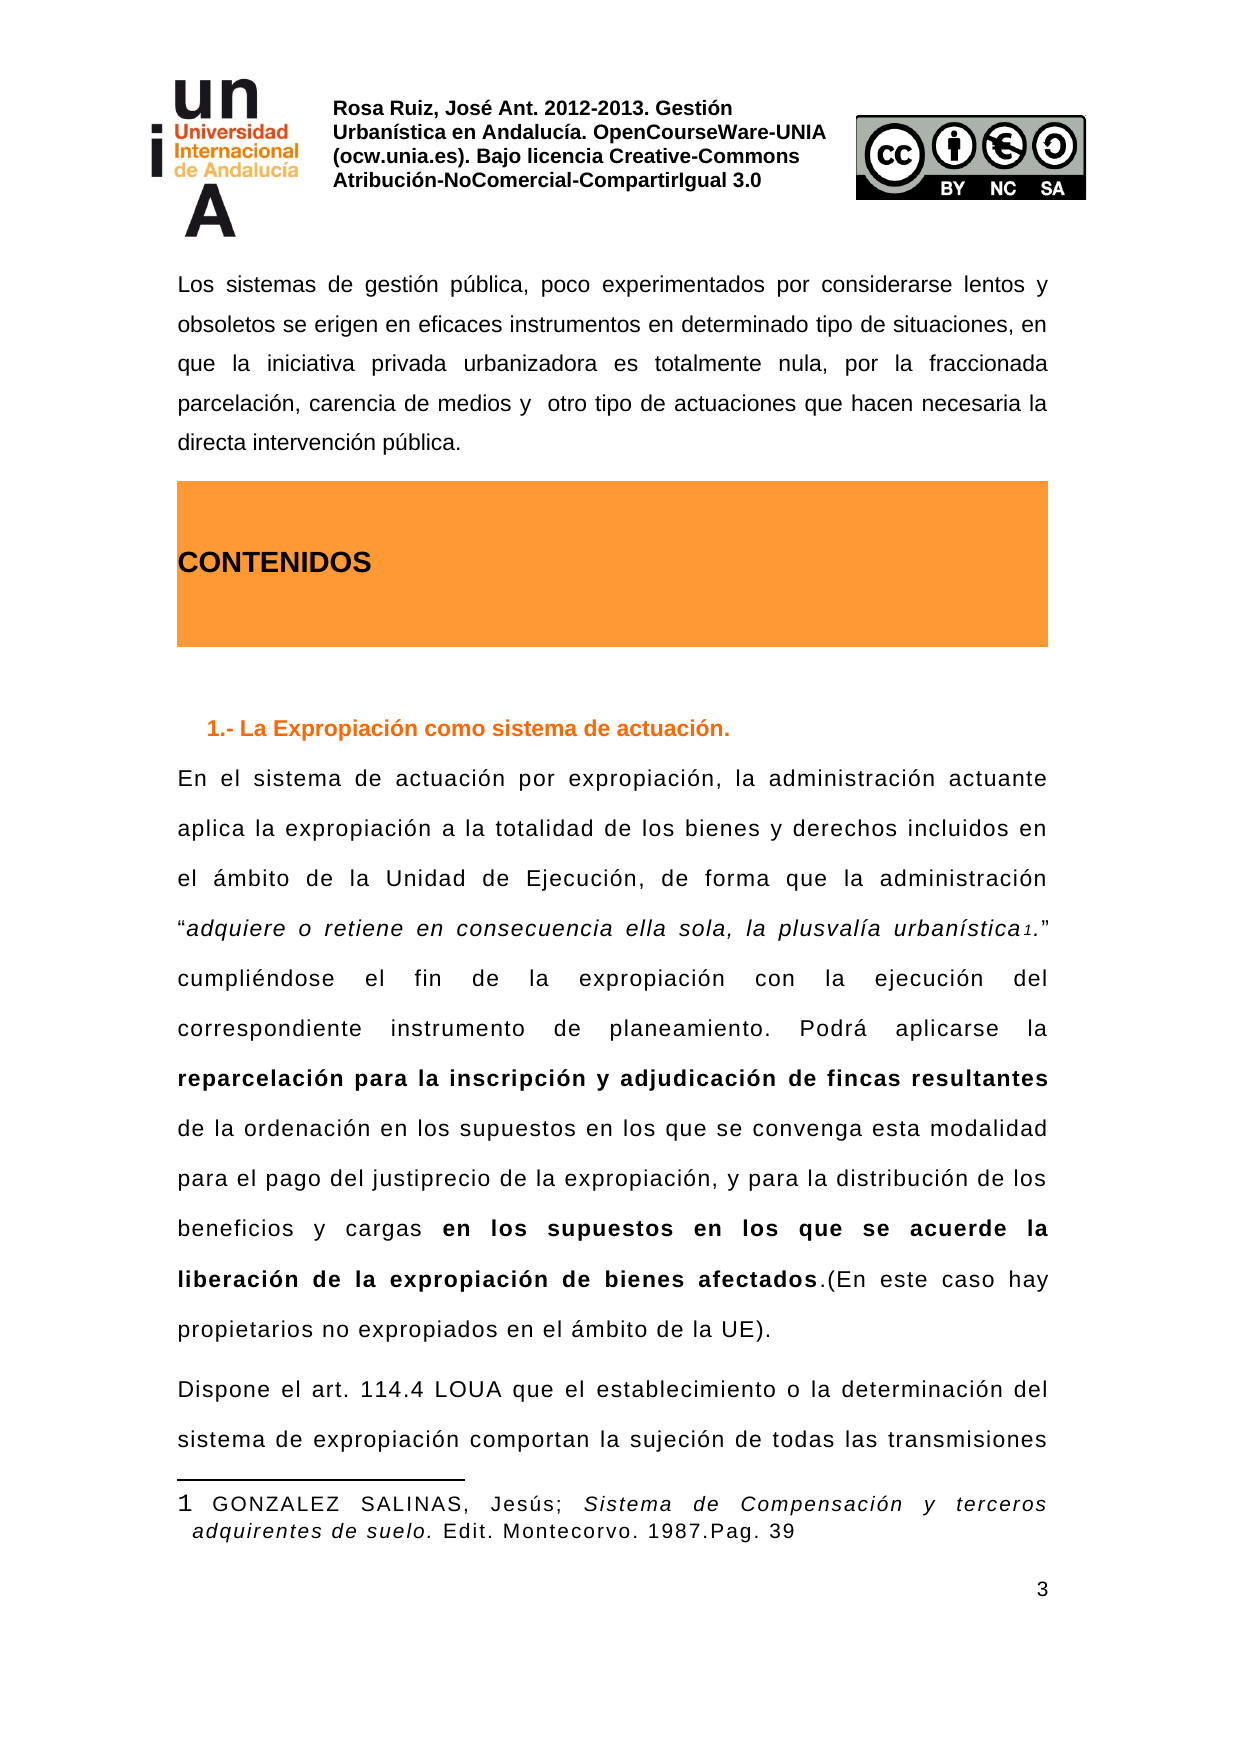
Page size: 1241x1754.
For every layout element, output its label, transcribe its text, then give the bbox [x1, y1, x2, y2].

text CONTENIDOS [177, 545, 1048, 579]
text Dispone el art. 114.4 LOUA que el establecimiento o la determinación del sistema de expropiación comportan la sujeción de todas las transmisiones [177, 1376, 1048, 1460]
text En el sistema de actuación por expropiación, la administración actuante aplica la expropiación a la totalidad de los bienes y derechos incluidos en el ámbito de la Unidad de Ejecución, de forma que la administración “adquiere o retiene en consecuencia ella sola, la plusvalía urbanística.” cumpliéndose el fin de la expropiación con la ejecución del correspondiente instrumento de planeamiento. Podrá aplicarse la reparcelación para la inscripción y adjudicación de fincas resultantes de la ordenación en los supuestos en los que se convenga esta modalidad para el pago del justiprecio de la expropiación, y para la distribución de los beneficios y cargas en los supuestos en los que se acuerde la liberación de la expropiación de bienes afectados.(En este caso hay propietarios no expropiados en el ámbito de la UE). [177, 764, 1048, 1349]
text GONZALEZ SALINAS, Jesús; Sistema de Compensación y terceros adquirentes de suelo. Edit. Montecorvo. 1987.Pag. 39 [177, 1490, 1048, 1542]
text Los sistemas de gestión pública, poco experimentados por considerarse lentos y obsoletos se erigen en eficaces instrumentos en determinado tipo de situaciones, en que la iniciativa privada urbanizadora es totalmente nula, por la fraccionada parcelación, carencia de medios y otro tipo de actuaciones que hacen necesaria la directa intervención pública. [177, 271, 1048, 455]
text 1.- La Expropiación como sistema de actuación. [207, 715, 1048, 742]
